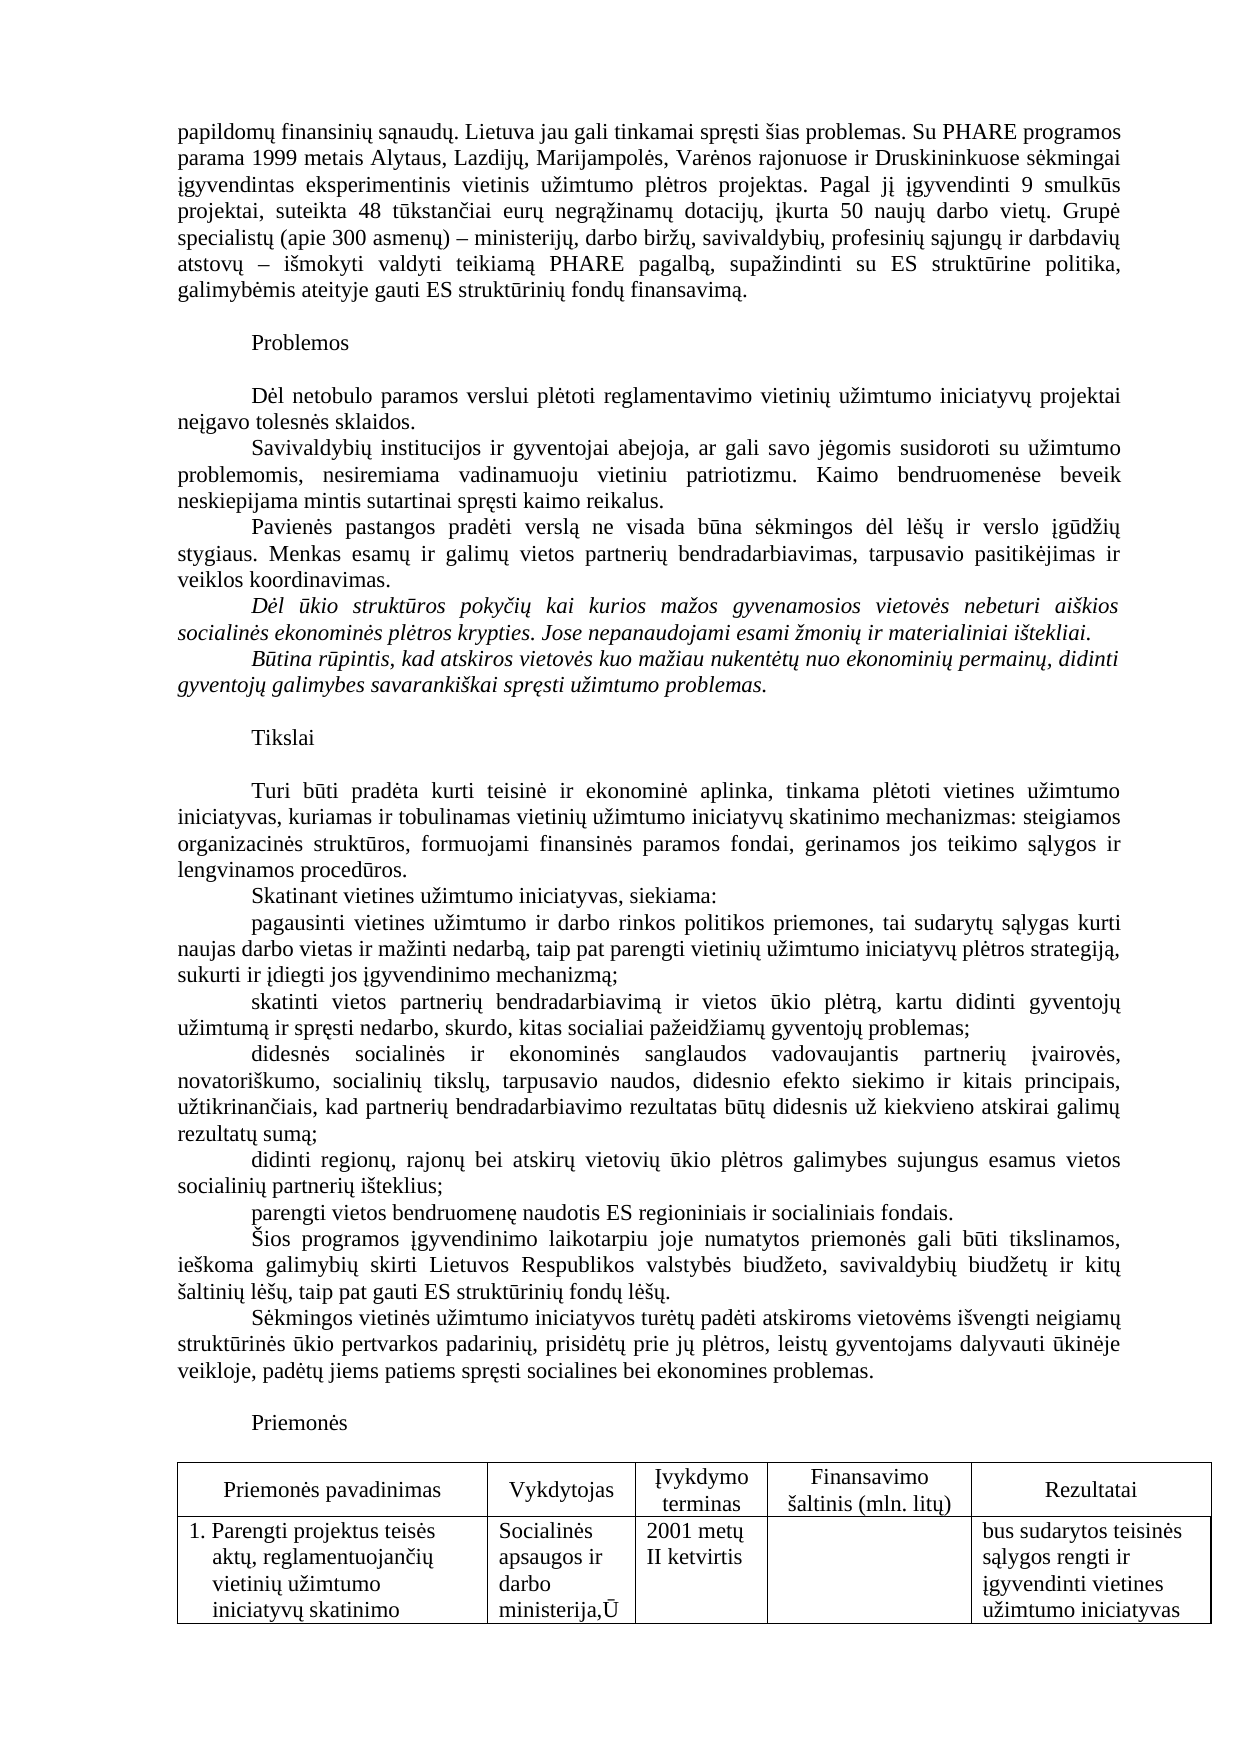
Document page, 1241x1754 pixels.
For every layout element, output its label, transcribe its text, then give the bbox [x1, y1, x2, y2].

text Dėl ūkio struktūros pokyčių kai kurios mažos gyvenamosios vietovės nebeturi aiškios socialinės ekonominės plėtros krypties. Jose nepanaudojami esami žmonių ir materialiniai ištekliai. [177, 592, 1122, 645]
table_cell [768, 1517, 971, 1622]
table_header Vykdytojas [488, 1463, 635, 1516]
list parengti vietos bendruomenę naudotis ES regioniniais ir socialiniais fondais. [177, 1199, 1122, 1225]
text Šios programos įgyvendinimo laikotarpiu joje numatytos priemonės gali būti tikslinamos, ieškoma galimybių skirti Lietuvos Respublikos valstybės biudžeto, savivaldybių biudžetų ir kitų šaltinių lėšų, taip pat gauti ES struktūrinių fondų lėšų. [177, 1225, 1122, 1304]
list didesnės socialinės ir ekonominės sanglaudos vadovaujantis partnerių įvairovės, novatoriškumo, socialinių tikslų, tarpusavio naudos, didesnio efekto siekimo ir kitais principais, užtikrinančiais, kad partnerių bendradarbiavimo rezultatas būtų didesnis už kiekvieno atskirai galimų rezultatų sumą; [177, 1041, 1122, 1146]
text Sėkmingos vietinės užimtumo iniciatyvos turėtų padėti atskiroms vietovėms išvengti neigiamų struktūrinės ūkio pertvarkos padarinių, prisidėtų prie jų plėtros, leistų gyventojams dalyvauti ūkinėje veikloje, padėtų jiems patiems spręsti socialines bei ekonomines problemas. [177, 1304, 1122, 1383]
list didinti regionų, rajonų bei atskirų vietovių ūkio plėtros galimybes sujungus esamus vietos socialinių partnerių išteklius; [177, 1146, 1122, 1199]
table_header Finansavimo šaltinis (mln. litų) [768, 1463, 971, 1516]
text Turi būti pradėta kurti teisinė ir ekonominė aplinka, tinkama plėtoti vietines užimtumo iniciatyvas, kuriamas ir tobulinamas vietinių užimtumo iniciatyvų skatinimo mechanizmas: steigiamos organizacinės struktūros, formuojami finansinės paramos fondai, gerinamos jos teikimo sąlygos ir lengvinamos procedūros. [177, 777, 1122, 882]
table_header Įvykdymo terminas [636, 1463, 767, 1516]
subtitle Priemonės [177, 1409, 1122, 1436]
table_cell 2001 metų II ketvirtis [636, 1517, 767, 1622]
text Savivaldybių institucijos ir gyventojai abejoja, ar gali savo jėgomis susidoroti su užimtumo problemomis, nesiremiama vadinamuoju vietiniu patriotizmu. Kaimo bendruomenėse beveik neskiepijama mintis sutartinai spręsti kaimo reikalus. [177, 434, 1122, 513]
text Pavienės pastangos pradėti verslą ne visada būna sėkmingos dėl lėšų ir verslo įgūdžių stygiaus. Menkas esamų ir galimų vietos partnerių bendradarbiavimas, tarpusavio pasitikėjimas ir veiklos koordinavimas. [177, 513, 1122, 592]
table_header Rezultatai [972, 1463, 1211, 1516]
list Skatinant vietines užimtumo iniciatyvas, siekiama: [177, 882, 1122, 909]
text Būtina rūpintis, kad atskiros vietovės kuo mažiau nukentėtų nuo ekonominių permainų, didinti gyventojų galimybes savarankiškai spręsti užimtumo problemas. [177, 645, 1122, 698]
list skatinti vietos partnerių bendradarbiavimą ir vietos ūkio plėtrą, kartu didinti gyventojų užimtumą ir spręsti nedarbo, skurdo, kitas socialiai pažeidžiamų gyventojų problemas; [177, 988, 1122, 1041]
text Dėl netobulo paramos verslui plėtoti reglamentavimo vietinių užimtumo iniciatyvų projektai neįgavo tolesnės sklaidos. [177, 382, 1122, 434]
list pagausinti vietines užimtumo ir darbo rinkos politikos priemones, tai sudarytų sąlygas kurti naujas darbo vietas ir mažinti nedarbą, taip pat parengti vietinių užimtumo iniciatyvų plėtros strategiją, sukurti ir įdiegti jos įgyvendinimo mechanizmą; [177, 909, 1122, 988]
text Problemos [177, 329, 1122, 355]
list Tikslai [177, 724, 1122, 751]
table_cell bus sudarytos teisinės sąlygos rengti ir įgyvendinti vietines užimtumo iniciatyvas [972, 1517, 1210, 1622]
table_cell 1. Parengti projektus teisės aktų, reglamentuojančių vietinių užimtumo iniciatyvų skatinimo [178, 1517, 487, 1622]
text papildomų finansinių sąnaudų. Lietuva jau gali tinkamai spręsti šias problemas. Su PHARE programos parama 1999 metais Alytaus, Lazdijų, Marijampolės, Varėnos rajonuose ir Druskininkuose sėkmingai įgyvendintas eksperimentinis vietinis užimtumo plėtros projektas. Pagal jį įgyvendinti 9 smulkūs projektai, suteikta 48 tūkstančiai eurų negrąžinamų dotacijų, įkurta 50 naujų darbo vietų. Grupė specialistų (apie 300 asmenų) – ministerijų, darbo biržų, savivaldybių, profesinių sąjungų ir darbdavių atstovų – išmokyti valdyti teikiamą PHARE pagalbą, supažindinti su ES struktūrine politika, galimybėmis ateityje gauti ES struktūrinių fondų finansavimą. [177, 118, 1122, 303]
table_cell Socialinės apsaugos ir darbo ministerija,Ū [488, 1517, 635, 1622]
table_header Priemonės pavadinimas [178, 1463, 487, 1516]
